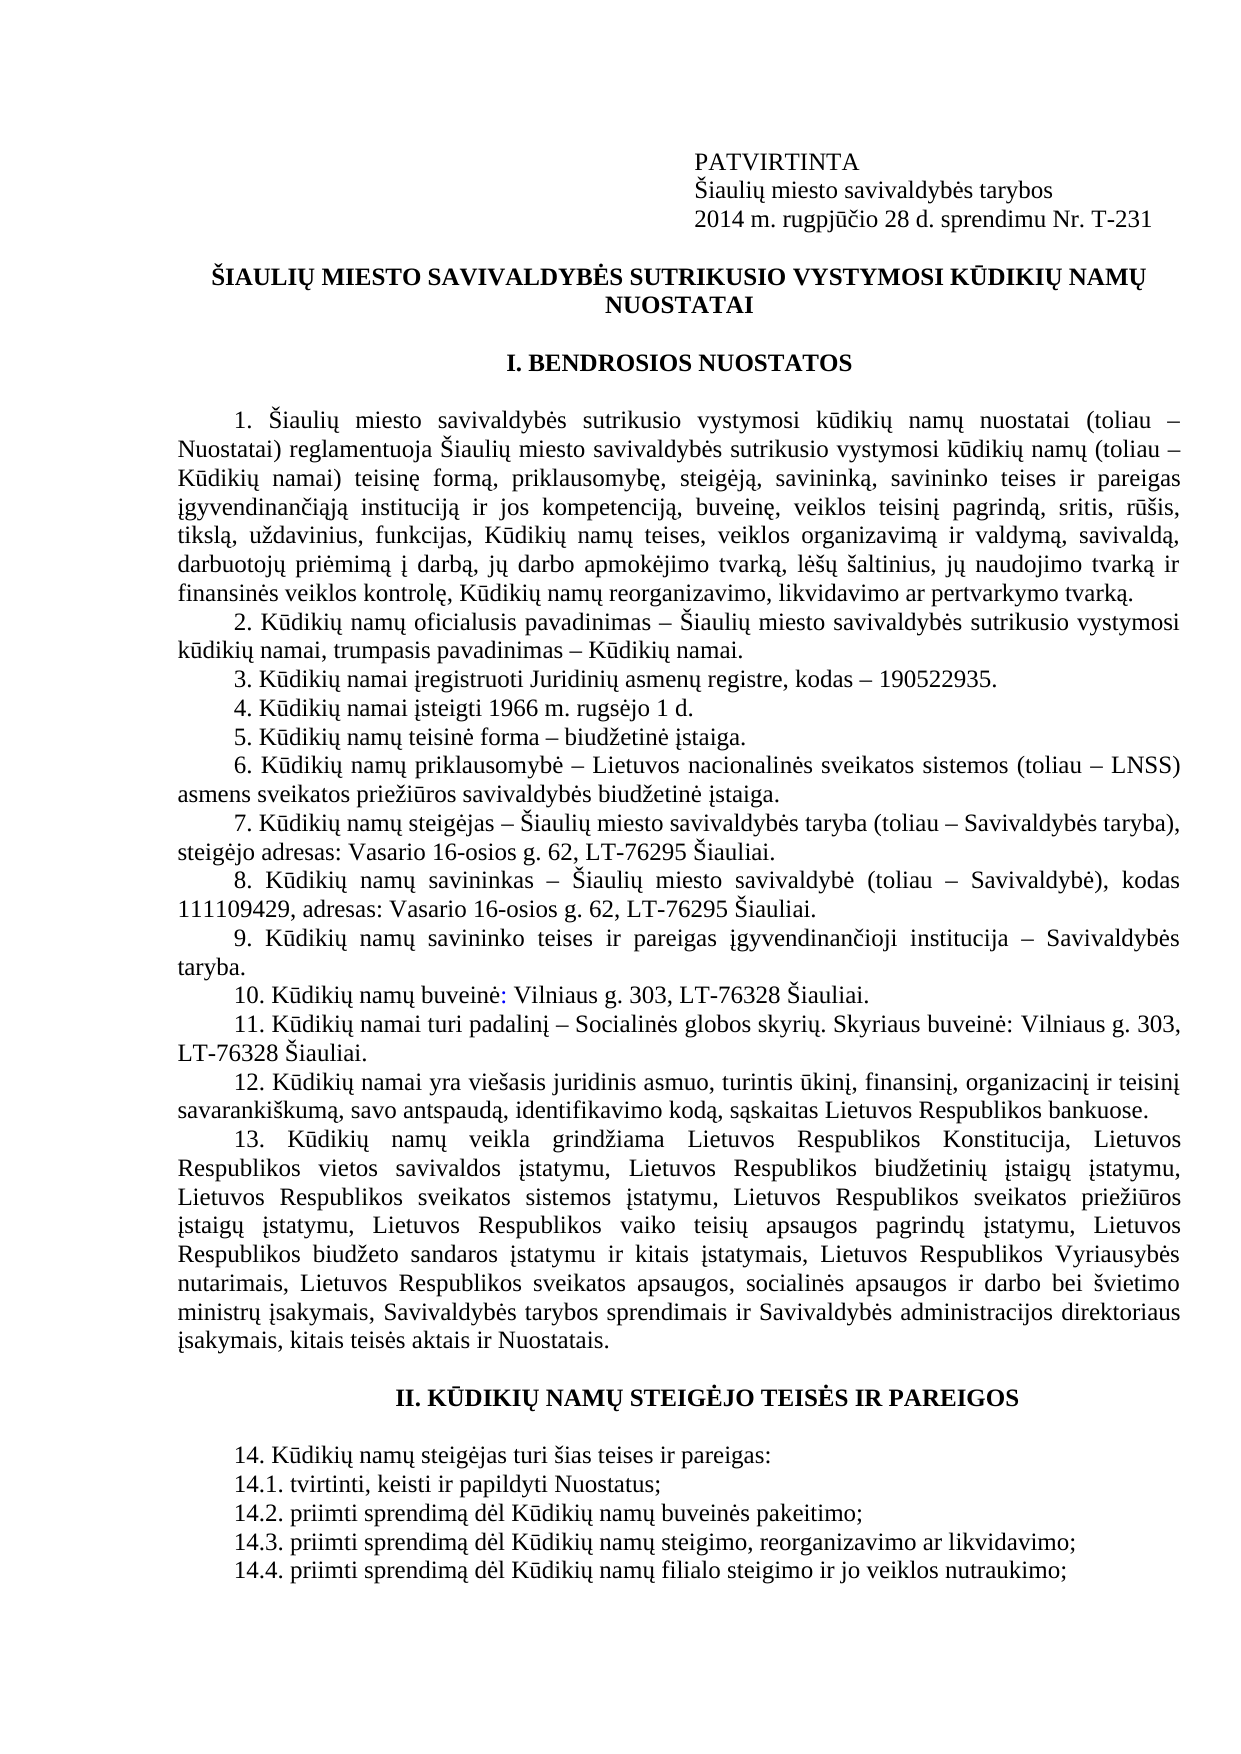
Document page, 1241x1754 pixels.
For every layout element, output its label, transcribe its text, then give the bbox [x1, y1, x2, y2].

text ŠIAULIŲ MIESTO SAVIVALDYBĖS SUTRIKUSIO VYSTYMOSI KŪDIKIŲ NAMŲ [177, 262, 1181, 291]
text Šiaulių miesto savivaldybės tarybos [694, 176, 1181, 204]
text 6. Kūdikių namų priklausomybė – Lietuvos nacionalinės sveikatos sistemos (toliau – LNSS) asmens sveikatos priežiūros savivaldybės biudžetinė įstaiga. [177, 751, 1181, 808]
text 5. Kūdikių namų teisinė forma – biudžetinė įstaiga. [177, 722, 1181, 751]
text 1. Šiaulių miesto savivaldybės sutrikusio vystymosi kūdikių namų nuostatai (toliau – Nuostatai) reglamentuoja Šiaulių miesto savivaldybės sutrikusio vystymosi kūdikių namų (toliau – Kūdikių namai) teisinę formą, priklausomybę, steigėją, savininką, savininko teises ir pareigas įgyvendinančiąją instituciją ir jos kompetenciją, buveinę, veiklos teisinį pagrindą, sritis, rūšis, tikslą, uždavinius, funkcijas, Kūdikių namų teises, veiklos organizavimą ir valdymą, savivaldą, darbuotojų priėmimą į darbą, jų darbo apmokėjimo tvarką, lėšų šaltinius, jų naudojimo tvarką ir finansinės veiklos kontrolę, Kūdikių namų reorganizavimo, likvidavimo ar pertvarkymo tvarką. [177, 406, 1181, 607]
text 2. Kūdikių namų oficialusis pavadinimas – Šiaulių miesto savivaldybės sutrikusio vystymosi kūdikių namai, trumpasis pavadinimas – Kūdikių namai. [177, 607, 1181, 664]
text 2014 m. rugpjūčio 28 d. sprendimu Nr. T-231 [694, 204, 1181, 233]
text 3. Kūdikių namai įregistruoti Juridinių asmenų registre, kodas – 190522935. [177, 664, 1181, 693]
text 14.4. priimti sprendimą dėl Kūdikių namų filialo steigimo ir jo veiklos nutraukimo; [177, 1556, 1181, 1584]
text 13. Kūdikių namų veikla grindžiama Lietuvos Respublikos Konstitucija, Lietuvos Respublikos vietos savivaldos įstatymu, Lietuvos Respublikos biudžetinių įstaigų įstatymu, Lietuvos Respublikos sveikatos sistemos įstatymu, Lietuvos Respublikos sveikatos priežiūros įstaigų įstatymu, Lietuvos Respublikos vaiko teisių apsaugos pagrindų įstatymu, Lietuvos Respublikos biudžeto sandaros įstatymu ir kitais įstatymais, Lietuvos Respublikos Vyriausybės nutarimais, Lietuvos Respublikos sveikatos apsaugos, socialinės apsaugos ir darbo bei švietimo ministrų įsakymais, Savivaldybės tarybos sprendimais ir Savivaldybės administracijos direktoriaus įsakymais, kitais teisės aktais ir Nuostatais. [177, 1124, 1181, 1354]
text 10. Kūdikių namų buveinė: Vilniaus g. 303, LT-76328 Šiauliai. [177, 981, 1181, 1009]
text 7. Kūdikių namų steigėjas – Šiaulių miesto savivaldybės taryba (toliau – Savivaldybės taryba), steigėjo adresas: Vasario 16-osios g. 62, LT-76295 Šiauliai. [177, 808, 1181, 866]
text PATVIRTINTA [694, 147, 1181, 176]
text 14.1. tvirtinti, keisti ir papildyti Nuostatus; [177, 1469, 1181, 1498]
text 14.2. priimti sprendimą dėl Kūdikių namų buveinės pakeitimo; [177, 1498, 1181, 1527]
text 11. Kūdikių namai turi padalinį – Socialinės globos skyrių. Skyriaus buveinė: Vilniaus g. 303, LT-76328 Šiauliai. [177, 1009, 1181, 1067]
text 14. Kūdikių namų steigėjas turi šias teises ir pareigas: [177, 1441, 1181, 1469]
text NUOSTATAI [177, 291, 1181, 319]
text I. BENDROSIOS NUOSTATOS [177, 348, 1181, 377]
text 8. Kūdikių namų savininkas – Šiaulių miesto savivaldybė (toliau – Savivaldybė), kodas 111109429, adresas: Vasario 16-osios g. 62, LT-76295 Šiauliai. [177, 866, 1181, 923]
text 12. Kūdikių namai yra viešasis juridinis asmuo, turintis ūkinį, finansinį, organizacinį ir teisinį savarankiškumą, savo antspaudą, identifikavimo kodą, sąskaitas Lietuvos Respublikos bankuose. [177, 1067, 1181, 1124]
text 14.3. priimti sprendimą dėl Kūdikių namų steigimo, reorganizavimo ar likvidavimo; [177, 1527, 1181, 1556]
text II. KŪDIKIŲ NAMŲ STEIGĖJO TEISĖS IR PAREIGOS [177, 1383, 1181, 1412]
text 9. Kūdikių namų savininko teises ir pareigas įgyvendinančioji institucija – Savivaldybės taryba. [177, 923, 1181, 981]
text 4. Kūdikių namai įsteigti 1966 m. rugsėjo 1 d. [177, 693, 1181, 722]
